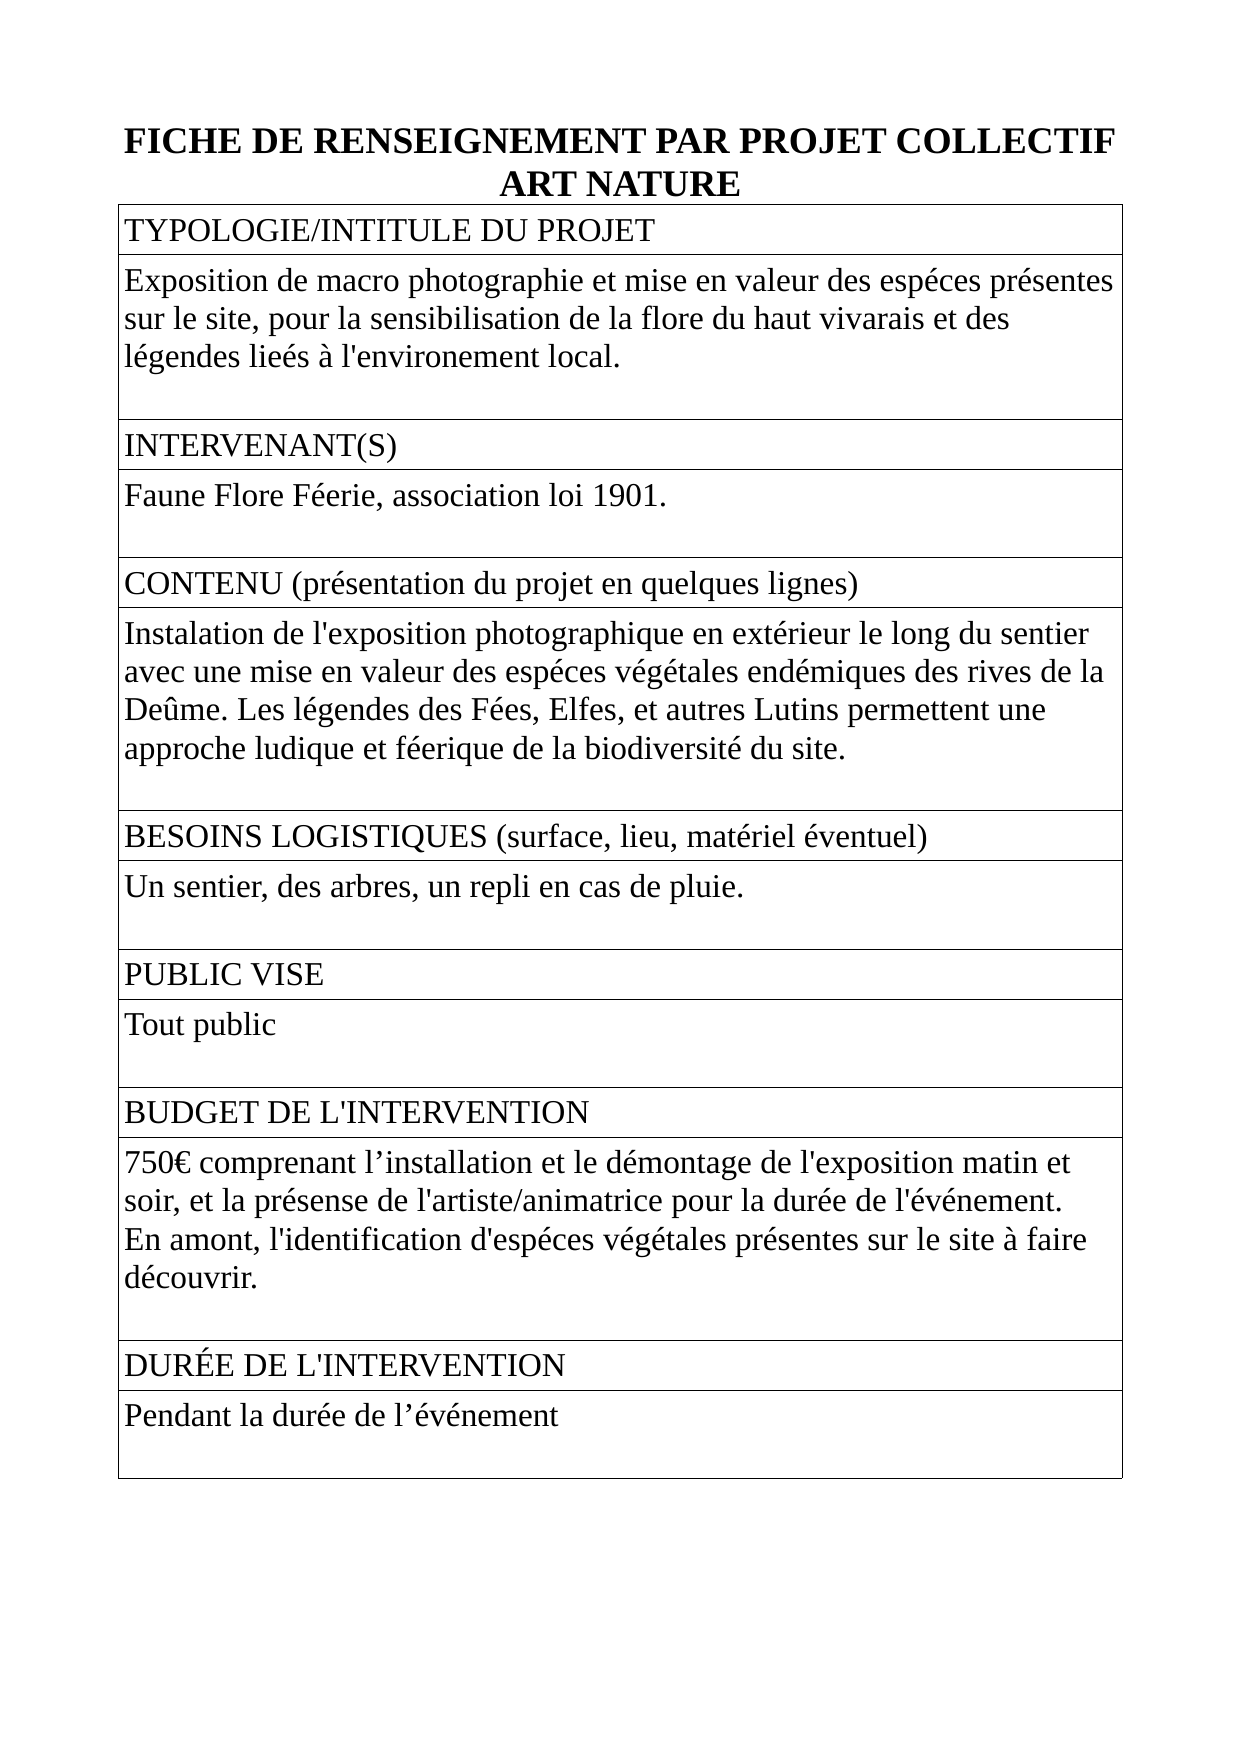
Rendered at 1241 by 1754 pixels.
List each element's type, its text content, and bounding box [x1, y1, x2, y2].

table_cell Exposition de macro photographie et mise en valeur des espéces présentes sur le site, pour la sensibilisation de la flore du haut vivarais et des légendes lieés à l'environement local. [119, 255, 1122, 419]
table_cell Faune Flore Féerie, association loi 1901. [119, 470, 1122, 557]
table_cell Tout public [119, 1000, 1122, 1087]
table_cell Instalation de l'exposition photographique en extérieur le long du sentier avec une mise en valeur des espéces végétales endémiques des rives de la Deûme. Les légendes des Fées, Elfes, et autres Lutins permettent une approche ludique et féerique de la biodiversité du site. [119, 608, 1122, 810]
table_cell Un sentier, des arbres, un repli en cas de pluie. [119, 861, 1122, 948]
table_header TYPOLOGIE/INTITULE DU PROJET [119, 205, 1122, 254]
table_cell 750€ comprenant l’installation et le démontage de l'exposition matin et soir, et la présense de l'artiste/animatrice pour la durée de l'événement. En amont, l'identification d'espéces végétales présentes sur le site à faire découvrir. [119, 1138, 1122, 1340]
text FICHE DE RENSEIGNEMENT PAR PROJET COLLECTIF ART NATURE [118, 118, 1122, 204]
table_cell BUDGET DE L'INTERVENTION [119, 1088, 1122, 1137]
table_cell PUBLIC VISE [119, 950, 1122, 998]
table_cell Pendant la durée de l’événement [119, 1391, 1122, 1478]
table_cell INTERVENANT(S) [119, 420, 1122, 469]
table_cell BESOINS LOGISTIQUES (surface, lieu, matériel éventuel) [119, 811, 1122, 860]
table_cell DURÉE DE L'INTERVENTION [119, 1341, 1122, 1390]
table_cell CONTENU (présentation du projet en quelques lignes) [119, 558, 1122, 607]
